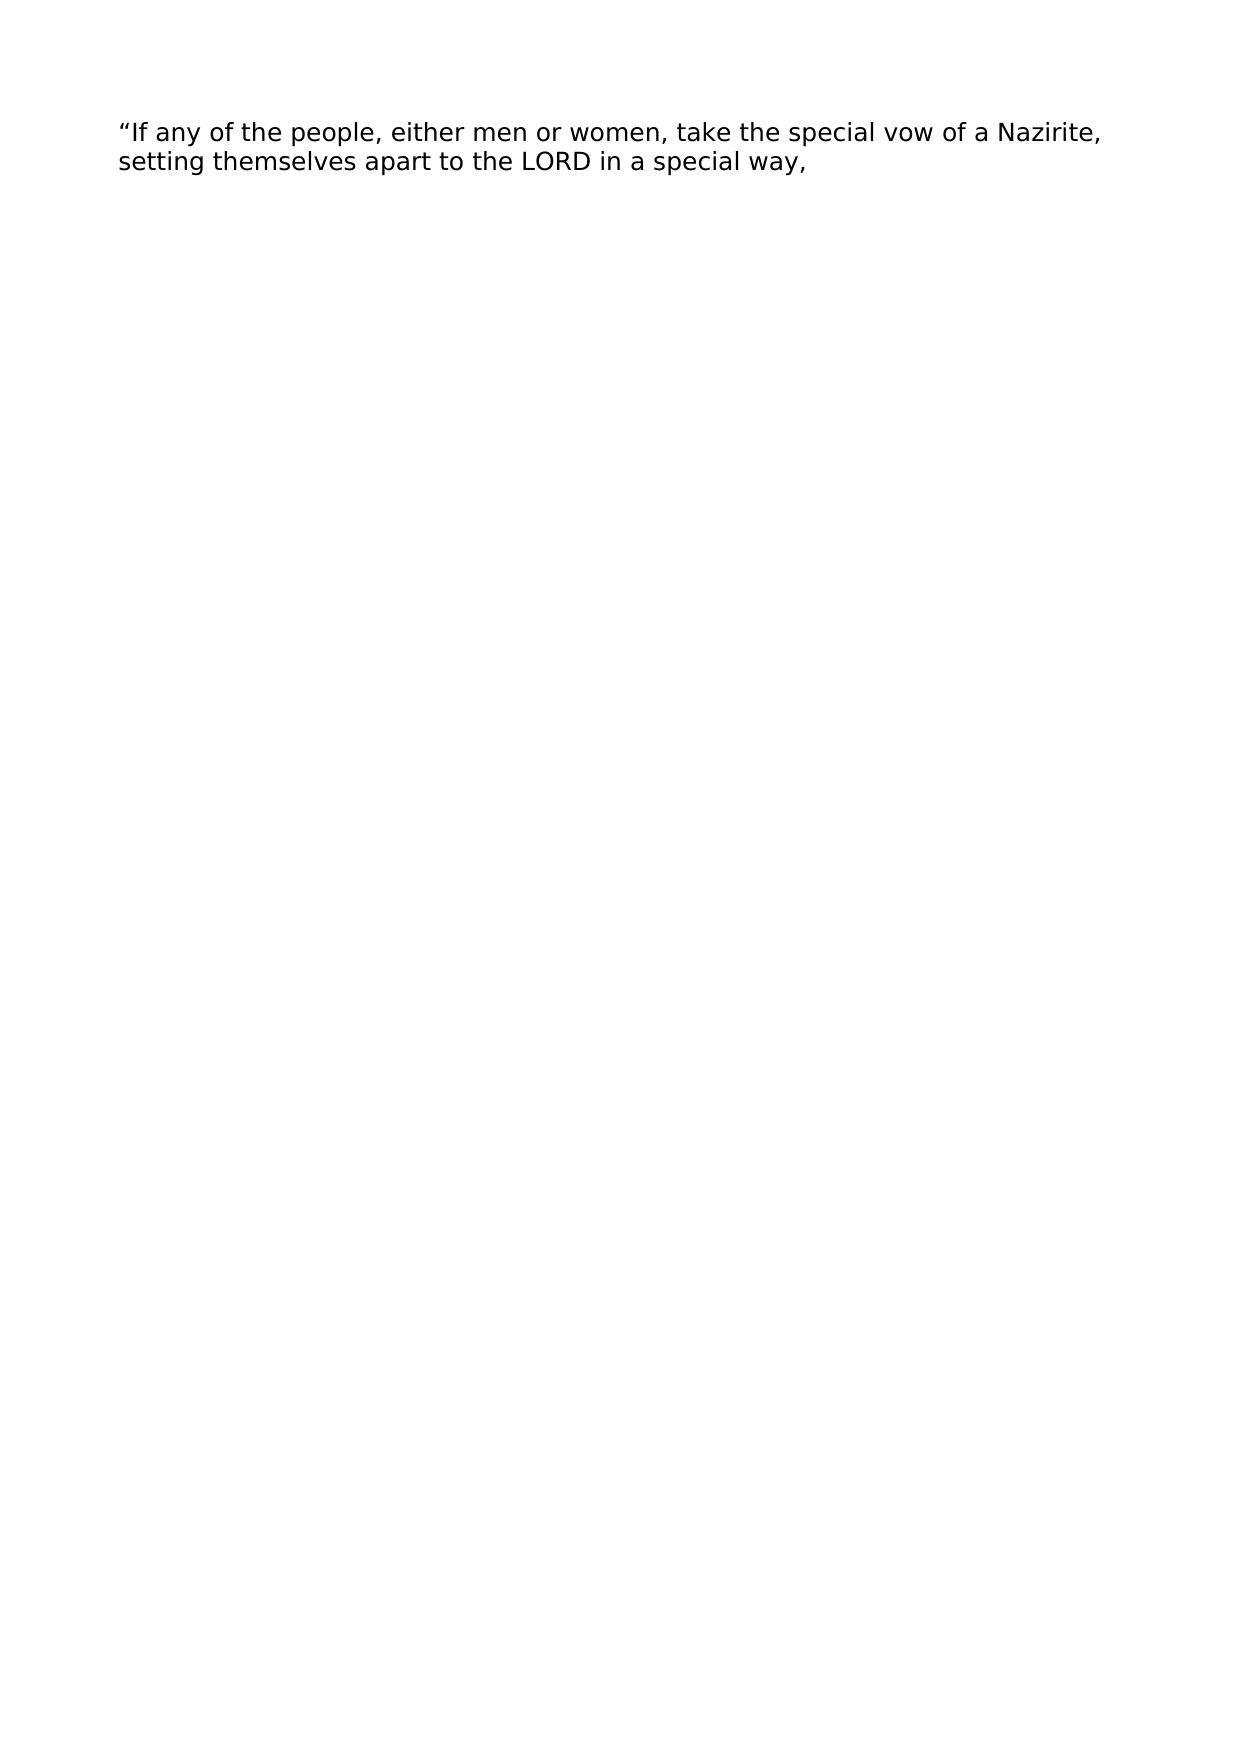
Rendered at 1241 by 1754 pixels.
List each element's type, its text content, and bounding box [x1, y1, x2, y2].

text “If any of the people, either men or women, take the special vow of a Nazirite, setting themselves apart to the LORD in a special way, [118, 118, 1122, 176]
